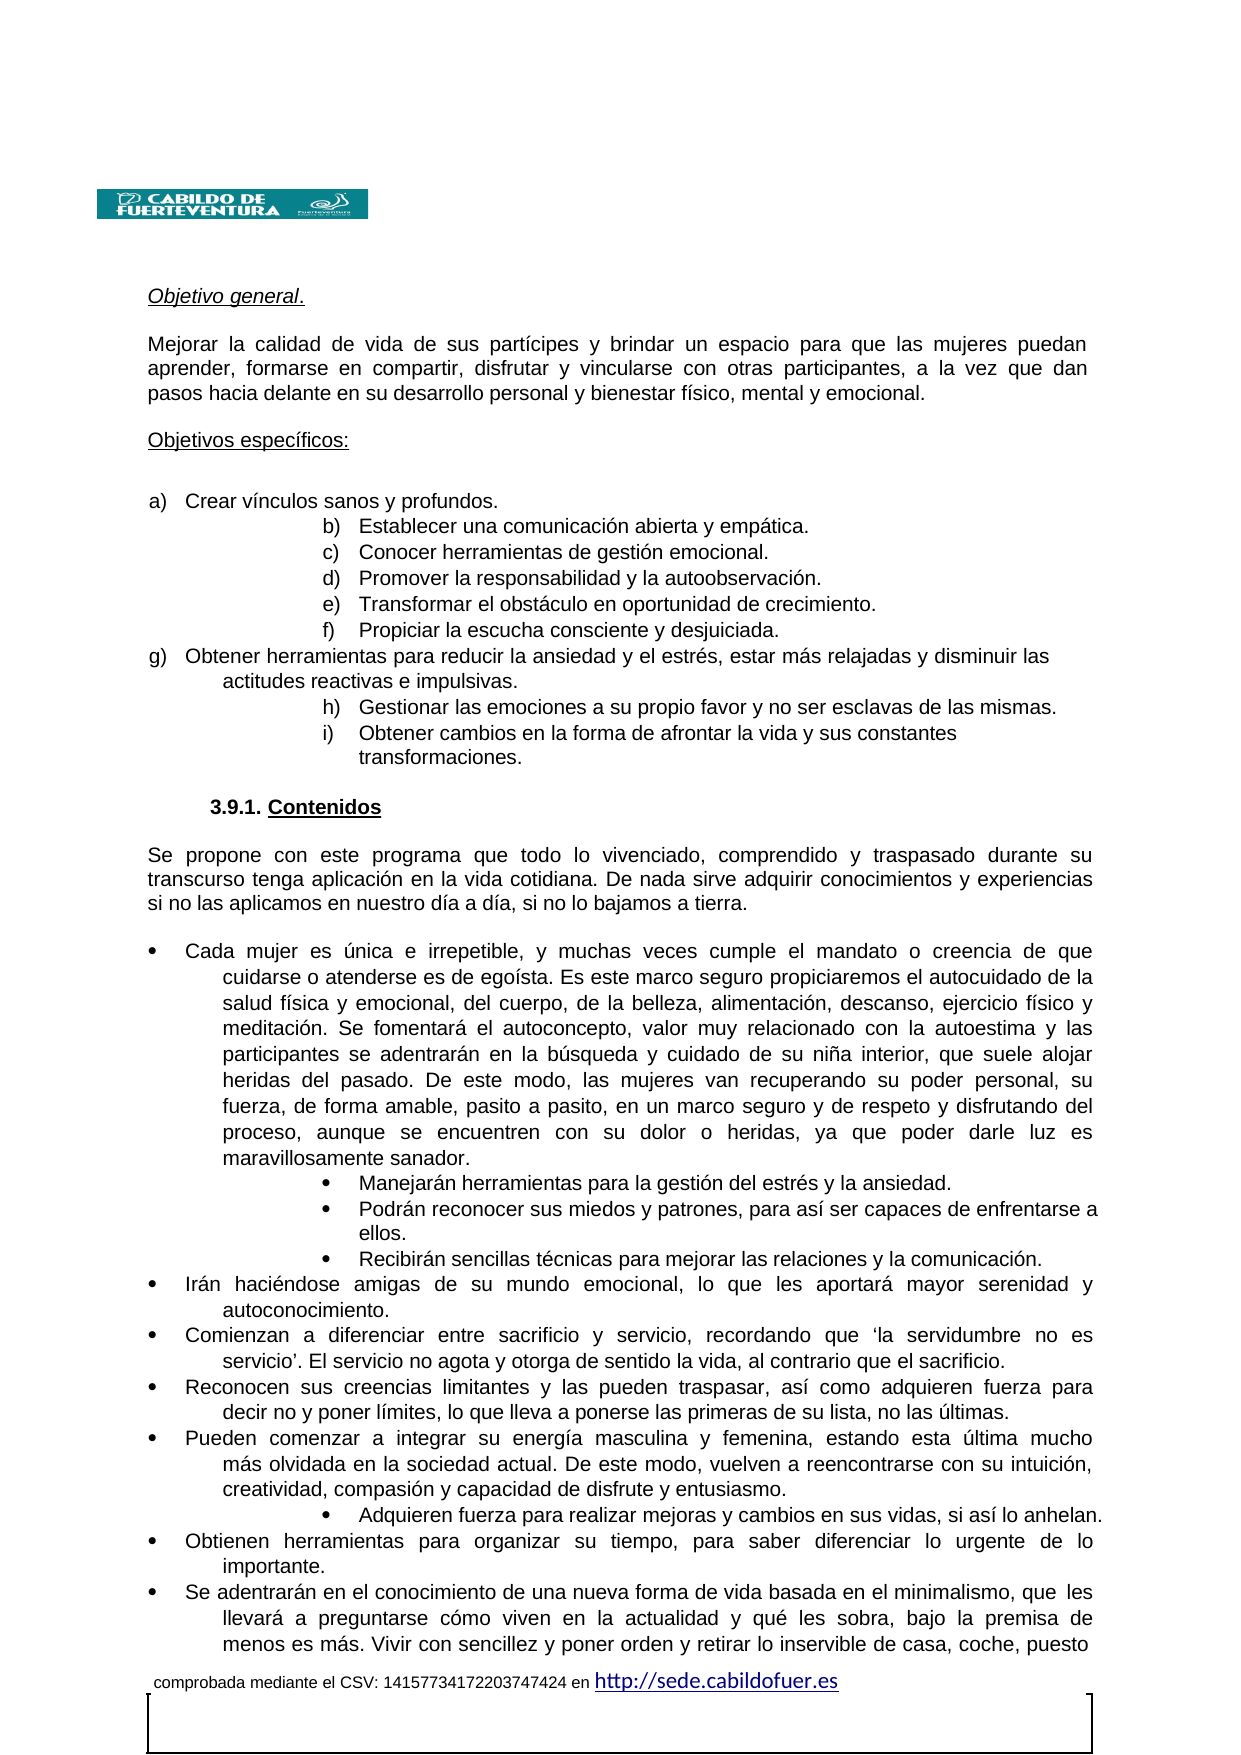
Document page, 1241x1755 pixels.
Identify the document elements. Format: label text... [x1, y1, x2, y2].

list Adquieren fuerza para realizar mejoras y cambios en sus vidas, si así lo anhelan. [322, 1503, 1107, 1527]
list Obtener cambios en la forma de afrontar la vida y sus constantes transformaciones. [322, 721, 1107, 769]
list Cada mujer es única e irrepetible, y muchas veces cumple el mandato o creencia de que cuidarse o atenderse es de egoísta. Es este marco seguro propiciaremos el autocuidado de la salud física y emocional, del cuerpo, de la belleza, alimentación, descanso, ejercicio físico y meditación. Se fomentará el autoconcepto, valor muy relacionado con la autoestima y las participantes se adentrarán en la búsqueda y cuidado de su niña interior, que suele alojar heridas del pasado. De este modo, las mujeres van recuperando su poder personal, su fuerza, de forma amable, pasito a pasito, en un marco seguro y de respeto y disfrutando del proceso, aunque se encuentren con su dolor o heridas, ya que poder darle luz es maravillosamente sanador. [149, 939, 1093, 1169]
list Transformar el obstáculo en oportunidad de crecimiento. [322, 592, 1107, 616]
list Obtienen herramientas para organizar su tiempo, para saber diferenciar lo urgente de lo importante. [149, 1529, 1093, 1578]
list Reconocen sus creencias limitantes y las pueden traspasar, así como adquieren fuerza para decir no y poner límites, lo que lleva a ponerse las primeras de su lista, no las últimas. [149, 1374, 1093, 1424]
text Se propone con este programa que todo lo vivenciado, comprendido y traspasado durante su transcurso tenga aplicación en la vida cotidiana. De nada sirve adquirir conocimientos y experiencias si no las aplicamos en nuestro día a día, si no lo bajamos a tierra. [147, 842, 1093, 915]
list Se adentrarán en el conocimiento de una nueva forma de vida basada en el minimalismo, que les llevará a preguntarse cómo viven en la actualidad y qué les sobra, bajo la premisa de menos es más. Vivir con sencillez y poner orden y retirar lo inservible de casa, coche, puesto [149, 1580, 1093, 1656]
text Mejorar la calidad de vida de sus partícipes y brindar un espacio para que las mujeres puedan aprender, formarse en compartir, disfrutar y vincularse con otras participantes, a la vez que dan pasos hacia delante en su desarrollo personal y bienestar físico, mental y emocional. [147, 332, 1088, 404]
list Establecer una comunicación abierta y empática. [322, 514, 1107, 538]
text Objetivo general. [147, 284, 1093, 308]
list Podrán reconocer sus miedos y patrones, para así ser capaces de enfrentarse a ellos. [322, 1197, 1107, 1245]
list Recibirán sencillas técnicas para mejorar las relaciones y la comunicación. [322, 1246, 1107, 1271]
list Propiciar la escucha consciente y desjuiciada. [322, 618, 1107, 642]
list Gestionar las emociones a su propio favor y no ser esclavas de las mismas. [322, 695, 1107, 719]
list Contenidos [210, 795, 1107, 819]
list Manejarán herramientas para la gestión del estrés y la ansiedad. [322, 1171, 1107, 1195]
text Objetivos específicos: [147, 428, 1107, 452]
list Comienzan a diferenciar entre sacrificio y servicio, recordando que ‘la servidumbre no es servicio’. El servicio no agota y otorga de sentido la vida, al contrario que el sacrificio. [149, 1323, 1093, 1373]
picture [97, 189, 369, 219]
list Conocer herramientas de gestión emocional. [322, 540, 1107, 564]
list Irán haciéndose amigas de su mundo emocional, lo que les aportará mayor serenidad y autoconocimiento. [149, 1272, 1093, 1322]
list Pueden comenzar a integrar su energía masculina y femenina, estando esta última mucho más olvidada en la sociedad actual. De este modo, vuelven a reencontrarse con su intuición, creatividad, compasión y capacidad de disfrute y entusiasmo. [149, 1426, 1093, 1501]
list Crear vínculos sanos y profundos. [149, 488, 1107, 512]
list Obtener herramientas para reducir la ansiedad y el estrés, estar más relajadas y disminuir las actitudes reactivas e impulsivas. [149, 643, 1093, 693]
list Promover la responsabilidad y la autoobservación. [322, 566, 1107, 590]
